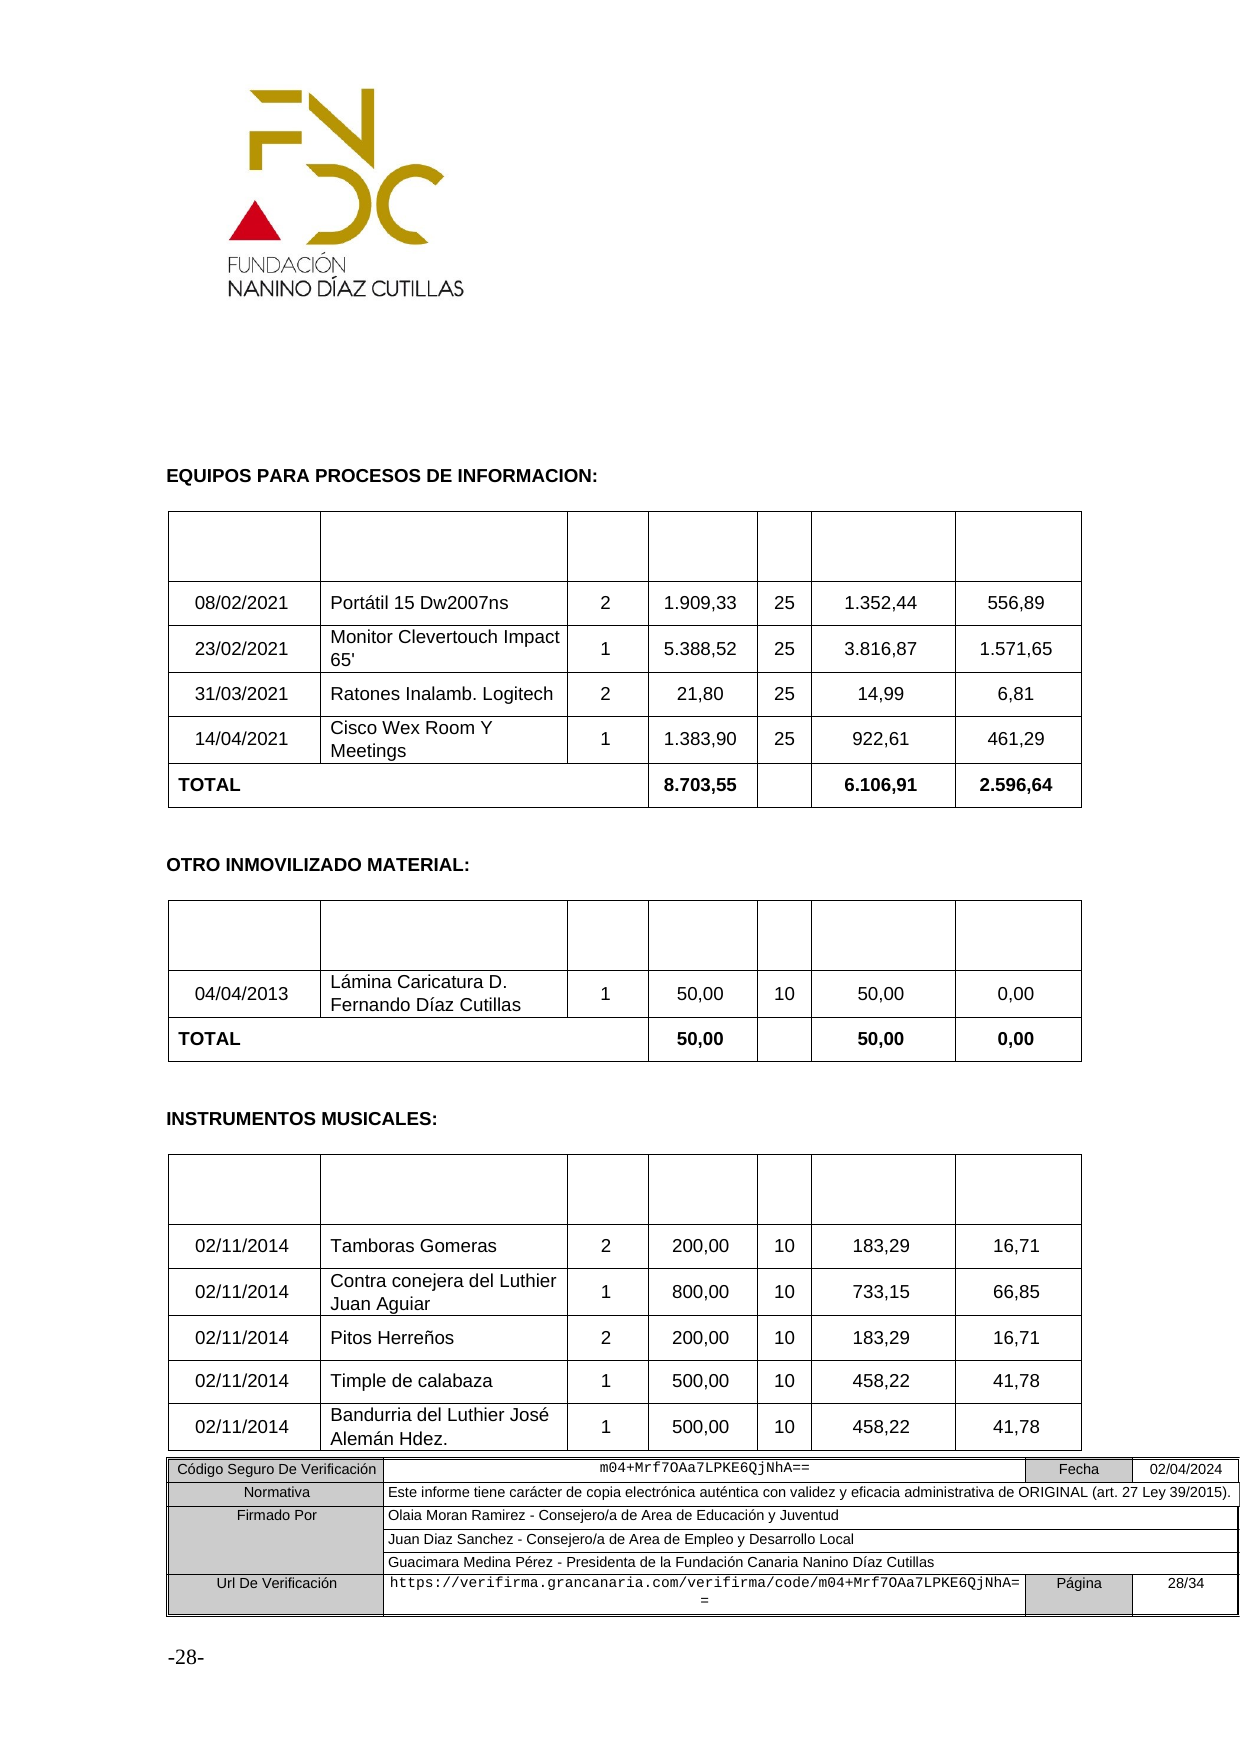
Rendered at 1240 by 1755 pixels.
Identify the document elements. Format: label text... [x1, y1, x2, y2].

table_cell 3.816,87 [812, 626, 955, 672]
table_cell 1 [568, 626, 648, 672]
table_cell Ratones Inalamb. Logitech [321, 673, 567, 716]
table_cell 6.106,91 [812, 764, 955, 807]
table_cell 02/11/2014 [169, 1269, 320, 1315]
table_cell 10 [758, 1361, 811, 1403]
table_header AMORTIZ. ACUMULADA [812, 1155, 955, 1224]
table_header AMORTIZ. ACUMULADA [812, 512, 955, 581]
table_cell 10 [758, 1316, 811, 1359]
table_cell Monitor Clevertouch Impact 65' [321, 626, 567, 672]
table_cell 2 [568, 582, 648, 625]
table_cell 1 [568, 717, 648, 763]
table_cell 10 [758, 1225, 811, 1268]
table_cell 50,00 [649, 971, 757, 1017]
text INSTRUMENTOS MUSICALES: [166, 1108, 1143, 1130]
table_cell [320, 1018, 567, 1061]
table_header DESCRIPCIÓN [321, 901, 567, 970]
table_cell [758, 764, 811, 807]
table_cell 8.703,55 [649, 764, 757, 807]
table_cell 25 [758, 626, 811, 672]
table_cell Timple de calabaza [321, 1361, 567, 1403]
table_cell 2 [568, 673, 648, 716]
table_cell 25 [758, 717, 811, 763]
table_header VALOR NETO CONTABLE [956, 512, 1081, 581]
table_cell 04/04/2013 [169, 971, 320, 1017]
table_cell 1 [568, 1361, 648, 1403]
table_cell 200,00 [649, 1316, 757, 1359]
table_cell 458,22 [812, 1404, 955, 1450]
table_cell 922,61 [812, 717, 955, 763]
table_header FECHA DE ADQUISICIÓN [169, 1155, 320, 1224]
table_cell 10 [758, 971, 811, 1017]
table_header COSTE [649, 901, 757, 970]
table_cell 5.388,52 [649, 626, 757, 672]
table_header UDS. [568, 901, 648, 970]
table_header VALOR NETO CONTABLE [956, 1155, 1081, 1224]
table_cell 183,29 [812, 1316, 955, 1359]
table_cell 1 [568, 1269, 648, 1315]
table_cell Cisco Wex Room Y Meetings [321, 717, 567, 763]
table_cell 16,71 [956, 1316, 1081, 1359]
table_cell 16,71 [956, 1225, 1081, 1268]
table_cell 458,22 [812, 1361, 955, 1403]
table_cell Pitos Herreños [321, 1316, 567, 1359]
table_cell 31/03/2021 [169, 673, 320, 716]
table_header FECHA DE ADQUISICIÓN [169, 512, 320, 581]
table_cell 461,29 [956, 717, 1081, 763]
table_cell 23/02/2021 [169, 626, 320, 672]
table_cell 66,85 [956, 1269, 1081, 1315]
table_cell 50,00 [812, 1018, 955, 1061]
table_cell [567, 1018, 648, 1061]
table_cell 1.909,33 [649, 582, 757, 625]
table_header FECHA DE ADQUISICIÓN [169, 901, 320, 970]
table_cell 14/04/2021 [169, 717, 320, 763]
table_cell 50,00 [649, 1018, 757, 1061]
table_cell 1.571,65 [956, 626, 1081, 672]
table_cell 2 [568, 1316, 648, 1359]
table_header UDS. [568, 512, 648, 581]
table_cell 08/02/2021 [169, 582, 320, 625]
table_header % [758, 901, 811, 970]
table_cell 50,00 [812, 971, 955, 1017]
table_cell [567, 764, 648, 807]
text EQUIPOS PARA PROCESOS DE INFORMACION: [166, 465, 1143, 486]
table_cell 1.352,44 [812, 582, 955, 625]
table_cell 500,00 [649, 1361, 757, 1403]
table_cell 500,00 [649, 1404, 757, 1450]
table_cell [320, 764, 567, 807]
table_cell Bandurria del Luthier José Alemán Hdez. [321, 1404, 567, 1450]
table_cell Lámina Caricatura D. Fernando Díaz Cutillas [321, 971, 567, 1017]
table_cell 800,00 [649, 1269, 757, 1315]
table_cell 6,81 [956, 673, 1081, 716]
table_cell 02/11/2014 [169, 1361, 320, 1403]
table_header % [758, 512, 811, 581]
table_header % [758, 1155, 811, 1224]
table_header DESCRIPCIÓN [321, 1155, 567, 1224]
table_cell TOTAL [169, 764, 320, 807]
table_header COSTE [649, 512, 757, 581]
table_cell 556,89 [956, 582, 1081, 625]
table_cell 1 [568, 1404, 648, 1450]
table_header DESCRIPCIÓN [321, 512, 567, 581]
table_header COSTE [649, 1155, 757, 1224]
table_cell 02/11/2014 [169, 1404, 320, 1450]
table_cell 41,78 [956, 1361, 1081, 1403]
table_cell 1.383,90 [649, 717, 757, 763]
table_cell Contra conejera del Luthier Juan Aguiar [321, 1269, 567, 1315]
table_cell 733,15 [812, 1269, 955, 1315]
table_cell 02/11/2014 [169, 1225, 320, 1268]
table_cell 183,29 [812, 1225, 955, 1268]
table_cell 21,80 [649, 673, 757, 716]
table_header AMORTIZ. ACUMULADA [812, 901, 955, 970]
table_cell 10 [758, 1404, 811, 1450]
table_cell 200,00 [649, 1225, 757, 1268]
table_cell 02/11/2014 [169, 1316, 320, 1359]
table_header UDS. [568, 1155, 648, 1224]
table_cell Portátil 15 Dw2007ns [321, 582, 567, 625]
table_cell TOTAL [169, 1018, 320, 1061]
table_cell 0,00 [956, 1018, 1081, 1061]
table_header VALOR NETO CONTABLE [956, 901, 1081, 970]
table_cell 1 [568, 971, 648, 1017]
table_cell 10 [758, 1269, 811, 1315]
table_cell 2 [568, 1225, 648, 1268]
table_cell [758, 1018, 811, 1061]
table_cell 2.596,64 [956, 764, 1081, 807]
table_cell Tamboras Gomeras [321, 1225, 567, 1268]
table_cell 41,78 [956, 1404, 1081, 1450]
table_cell 0,00 [956, 971, 1081, 1017]
table_cell 14,99 [812, 673, 955, 716]
table_cell 25 [758, 582, 811, 625]
table_cell 25 [758, 673, 811, 716]
text OTRO INMOVILIZADO MATERIAL: [166, 854, 1143, 875]
